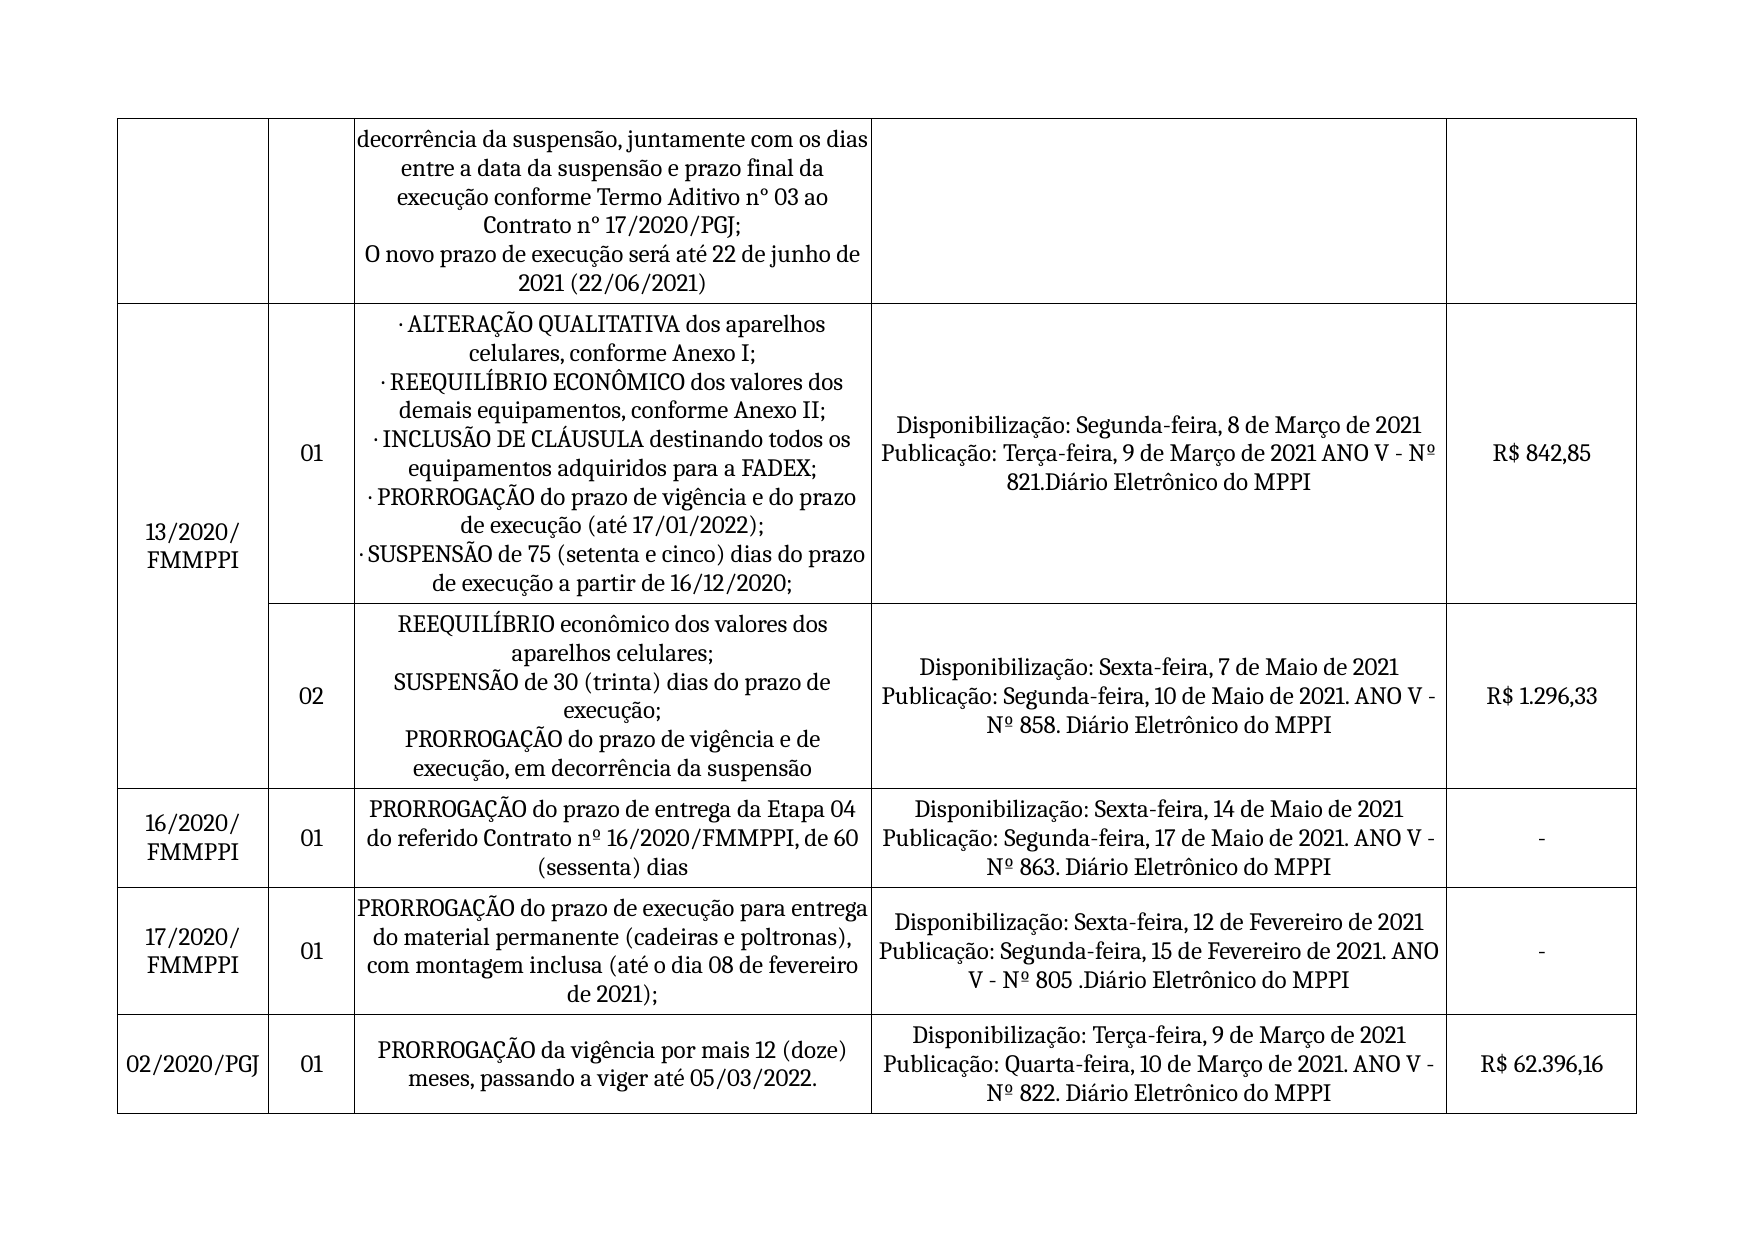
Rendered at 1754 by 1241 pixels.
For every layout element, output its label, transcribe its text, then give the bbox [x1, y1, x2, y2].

table_cell REEQUILÍBRIO econômico dos valores dos aparelhos celulares; SUSPENSÃO de 30 (trinta) dias do prazo de execução; PRORROGAÇÃO do prazo de vigência e de execução, em decorrência da suspensão [355, 604, 871, 788]
table_cell PRORROGAÇÃO da vigência por mais 12 (doze) meses, passando a viger até 05/03/2022. [355, 1015, 871, 1113]
table_cell decorrência da suspensão, juntamente com os dias entre a data da suspensão e prazo final da execução conforme Termo Aditivo n° 03 ao Contrato n° 17/2020/PGJ; O novo prazo de execução será até 22 de junho de 2021 (22/06/2021) [355, 119, 871, 303]
table_cell 13/2020/FMMPPI [118, 304, 268, 788]
table_cell Disponibilização: Sexta-feira, 7 de Maio de 2021 Publicação: Segunda-feira, 10 de Maio de 2021. ANO V - Nº 858. Diário Eletrônico do MPPI [872, 604, 1446, 788]
table_cell PRORROGAÇÃO do prazo de entrega da Etapa 04 do referido Contrato nº 16/2020/FMMPPI, de 60 (sessenta) dias [355, 789, 871, 887]
table_cell R$ 842,85 [1447, 304, 1636, 603]
table_cell - [1447, 888, 1636, 1014]
table_cell [872, 119, 1446, 303]
table_cell · ALTERAÇÃO QUALITATIVA dos aparelhos celulares, conforme Anexo I; · REEQUILÍBRIO ECONÔMICO dos valores dos demais equipamentos, conforme Anexo II; · INCLUSÃO DE CLÁUSULA destinando todos os equipamentos adquiridos para a FADEX; · PRORROGAÇÃO do prazo de vigência e do prazo de execução (até 17/01/2022); · SUSPENSÃO de 75 (setenta e cinco) dias do prazo de execução a partir de 16/12/2020; [355, 304, 871, 603]
table_cell Disponibilização: Sexta-feira, 14 de Maio de 2021 Publicação: Segunda-feira, 17 de Maio de 2021. ANO V - Nº 863. Diário Eletrônico do MPPI [872, 789, 1446, 887]
table_cell Disponibilização: Segunda-feira, 8 de Março de 2021 Publicação: Terça-feira, 9 de Março de 2021 ANO V - Nº 821.Diário Eletrônico do MPPI [872, 304, 1446, 603]
table_cell 01 [269, 789, 354, 887]
table_cell 02 [269, 604, 354, 788]
table_cell R$ 62.396,16 [1447, 1015, 1636, 1113]
table_cell 17/2020/FMMPPI [118, 888, 268, 1014]
table_cell - [1447, 789, 1636, 887]
table_cell [1447, 119, 1636, 303]
table_cell 02/2020/PGJ [118, 1015, 268, 1113]
table_cell Disponibilização: Terça-feira, 9 de Março de 2021 Publicação: Quarta-feira, 10 de Março de 2021. ANO V - Nº 822. Diário Eletrônico do MPPI [872, 1015, 1446, 1113]
table_cell PRORROGAÇÃO do prazo de execução para entrega do material permanente (cadeiras e poltronas), com montagem inclusa (até o dia 08 de fevereiro de 2021); [355, 888, 871, 1014]
table_cell 16/2020/FMMPPI [118, 789, 268, 887]
table_cell [118, 119, 268, 303]
table_cell 01 [269, 888, 354, 1014]
table_cell Disponibilização: Sexta-feira, 12 de Fevereiro de 2021 Publicação: Segunda-feira, 15 de Fevereiro de 2021. ANO V - Nº 805 .Diário Eletrônico do MPPI [872, 888, 1446, 1014]
table_cell [269, 119, 354, 303]
table_cell R$ 1.296,33 [1447, 604, 1636, 788]
table_cell 01 [269, 304, 354, 603]
table_cell 01 [269, 1015, 354, 1113]
